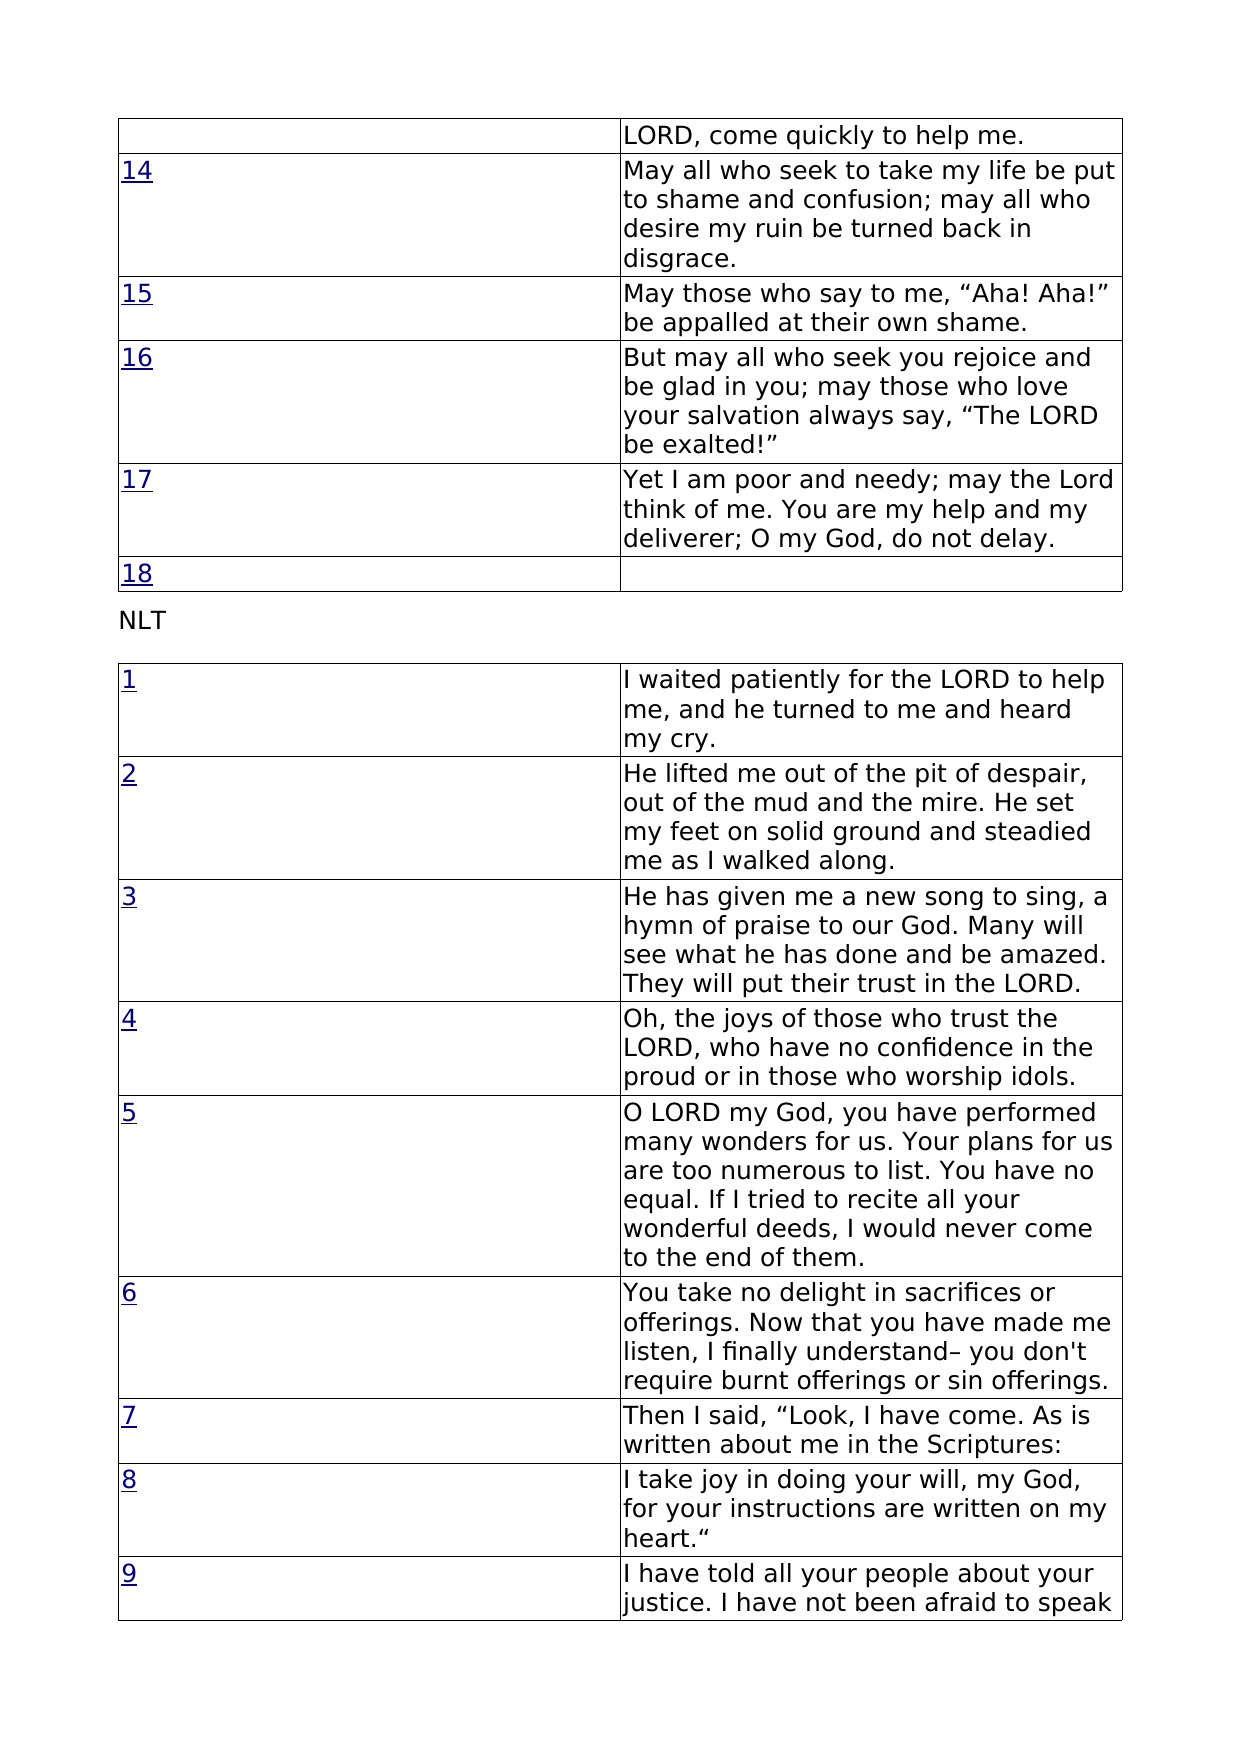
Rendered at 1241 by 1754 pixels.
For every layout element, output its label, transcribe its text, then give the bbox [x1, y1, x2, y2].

table_cell 16 [119, 341, 620, 463]
table_cell He lifted me out of the pit of despair, out of the mud and the mire. He set my feet on solid ground and steadied me as I walked along. [621, 757, 1122, 879]
table_cell 8 [119, 1464, 620, 1556]
table_cell LORD, come quickly to help me. [621, 119, 1122, 153]
table_cell Then I said, “Look, I have come. As is written about me in the Scriptures: [621, 1399, 1122, 1462]
table_cell 18 [119, 557, 620, 591]
table_cell I take joy in doing your will, my God, for your instructions are written on my heart.“ [621, 1464, 1122, 1556]
table_cell 2 [119, 757, 620, 879]
table_cell I have told all your people about your justice. I have not been afraid to speak [621, 1557, 1122, 1620]
table_cell 7 [119, 1399, 620, 1462]
table_cell 6 [119, 1277, 620, 1398]
table_header 1 [119, 664, 620, 756]
table_cell 17 [119, 464, 620, 556]
table_cell 14 [119, 154, 620, 276]
table_cell [119, 119, 620, 153]
table_cell May all who seek to take my life be put to shame and confusion; may all who desire my ruin be turned back in disgrace. [621, 154, 1122, 276]
table_cell [621, 557, 1122, 591]
table_cell May those who say to me, “Aha! Aha!” be appalled at their own shame. [621, 277, 1122, 340]
table_cell 15 [119, 277, 620, 340]
table_cell Oh, the joys of those who trust the LORD, who have no confidence in the proud or in those who worship idols. [621, 1002, 1122, 1095]
table_cell Yet I am poor and needy; may the Lord think of me. You are my help and my deliverer; O my God, do not delay. [621, 464, 1122, 556]
table_header I waited patiently for the LORD to help me, and he turned to me and heard my cry. [621, 664, 1122, 756]
text NLT [118, 606, 1122, 635]
table_cell But may all who seek you rejoice and be glad in you; may those who love your salvation always say, “The LORD be exalted!” [621, 341, 1122, 463]
table_cell He has given me a new song to sing, a hymn of praise to our God. Many will see what he has done and be amazed. They will put their trust in the LORD. [621, 880, 1122, 1001]
table_cell O LORD my God, you have performed many wonders for us. Your plans for us are too numerous to list. You have no equal. If I tried to recite all your wonderful deeds, I would never come to the end of them. [621, 1096, 1122, 1276]
table_cell 5 [119, 1096, 620, 1276]
table_cell 3 [119, 880, 620, 1001]
table_cell 9 [119, 1557, 620, 1620]
table_cell 4 [119, 1002, 620, 1095]
table_cell You take no delight in sacrifices or offerings. Now that you have made me listen, I finally understand– you don't require burnt offerings or sin offerings. [621, 1277, 1122, 1398]
